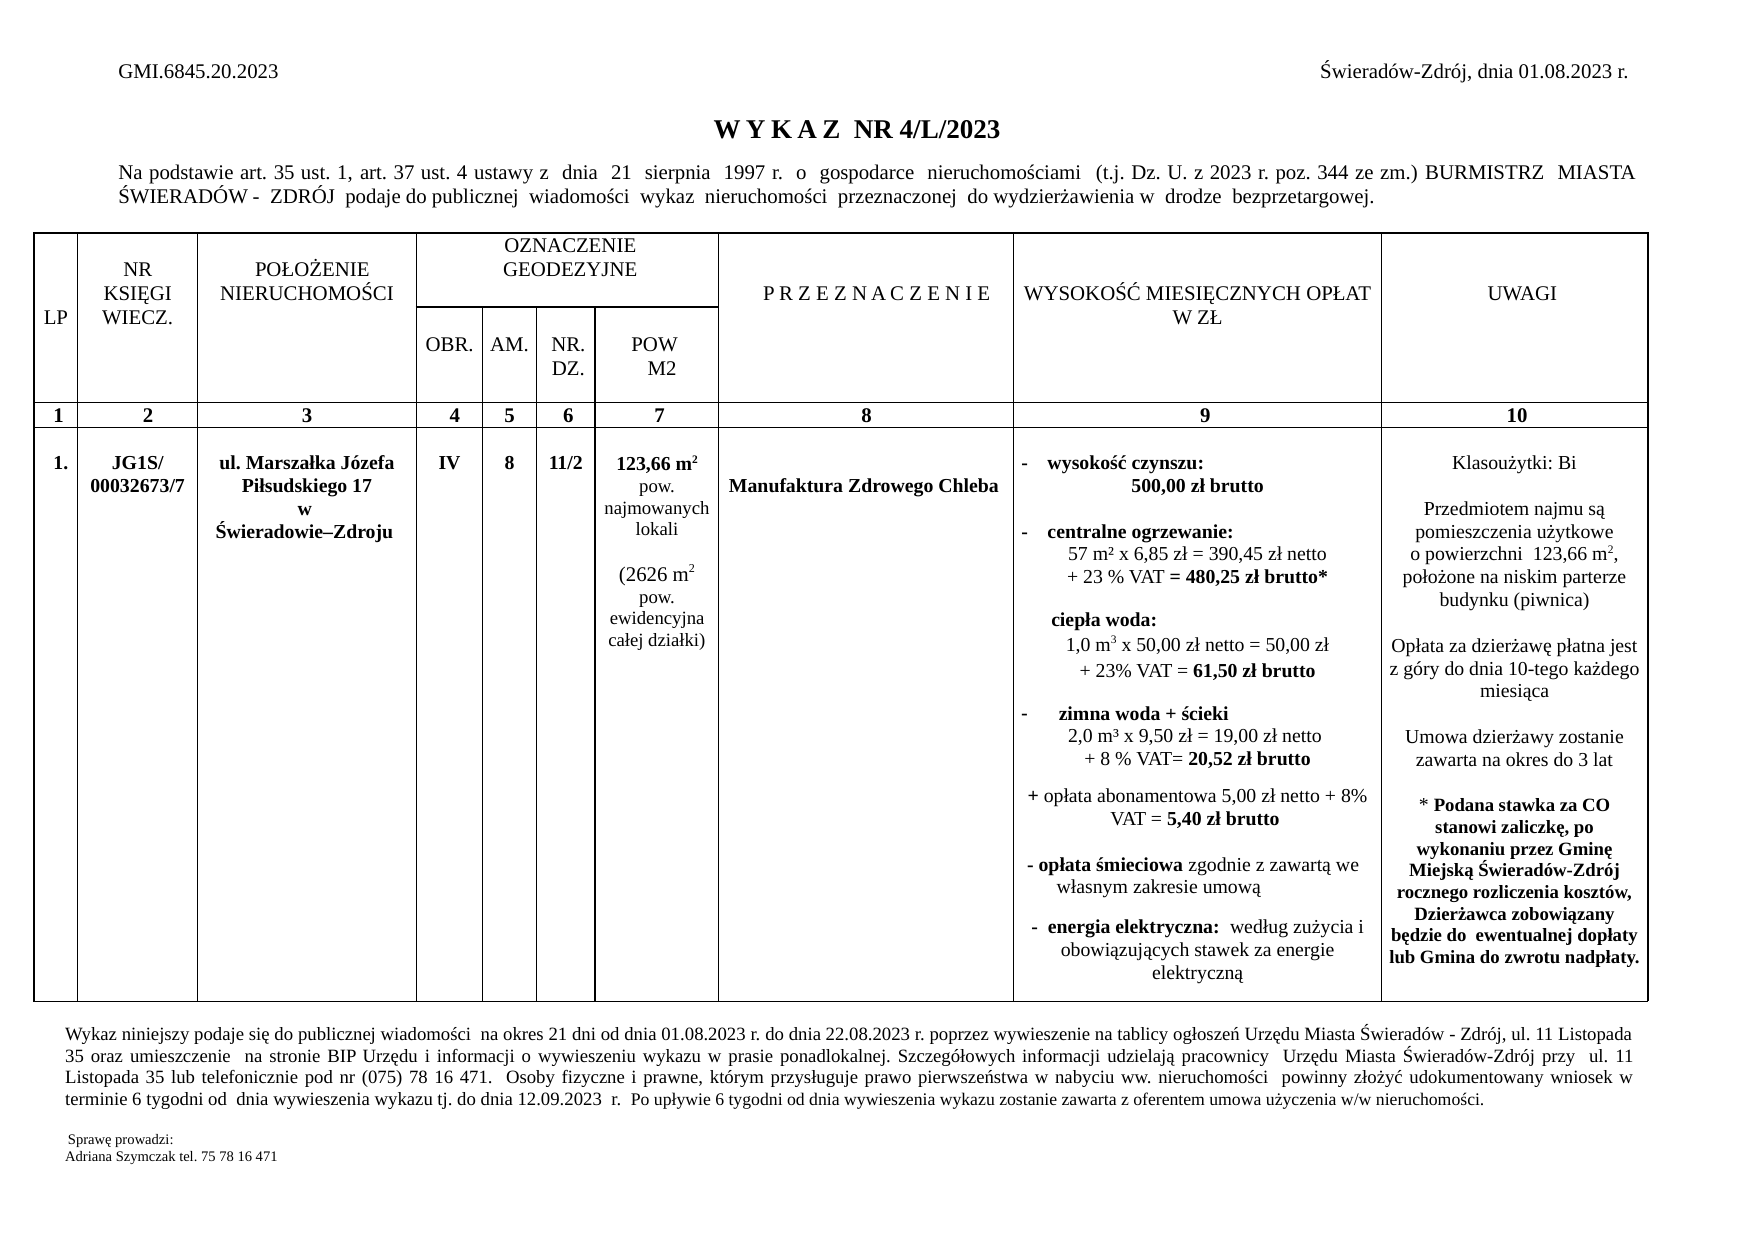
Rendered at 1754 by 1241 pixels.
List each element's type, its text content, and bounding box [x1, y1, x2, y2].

table_cell POW m2 [596, 308, 718, 402]
table_cell 5 [483, 403, 536, 427]
table_cell 8 [719, 403, 1013, 427]
table_cell AM. [483, 308, 536, 402]
table_cell 3 [198, 403, 416, 427]
table_cell oBR. [417, 308, 482, 402]
table_cell 7 [596, 403, 718, 427]
table_cell JG1S/00032673/7 [78, 428, 197, 1001]
text Sprawę prowadzi: [6, 1131, 1636, 1148]
table_header POŁOŻENIE NIERUCHOMOŚCI [198, 234, 416, 402]
table_cell 10 [1382, 403, 1647, 427]
table_cell 1 [35, 403, 77, 427]
table_header Lp [35, 234, 77, 402]
table_cell 1. [35, 428, 77, 1001]
text Na podstawie art. 35 ust. 1, art. 37 ust. 4 ustawy z dnia 21 sierpnia 1997 r. o gospodarce nieruchomościami (t.j. Dz. U. z 2023 r. poz. 344 ze zm.) BURMISTRZ MIASTA ŚWIERADÓW - ZDRÓJ podaje do publicznej wiadomości wykaz nieruchomości przeznaczonej do wydzierżawienia w drodze bezprzetargowej. [118, 160, 1636, 208]
text GMI.6845.20.2023 Świeradów-Zdrój, dnia 01.08.2023 r. [118, 59, 1636, 83]
table_header nr Księgi Wiecz. [78, 234, 197, 402]
table_cell 123,66 m2 pow. najmowanych lokali (2626 m2 pow. ewidencyjna całej działki) [596, 428, 718, 1001]
table_cell 6 [537, 403, 594, 427]
table_cell Manufaktura Zdrowego Chleba [719, 428, 1013, 1001]
table_header p r z e z n a c z e n i e [719, 234, 1013, 402]
text Adriana Szymczak tel. 75 78 16 471 [65, 1148, 1636, 1164]
table_cell IV [417, 428, 482, 1001]
table_cell NR. DZ. [537, 308, 594, 402]
table_header uwagi [1382, 234, 1647, 402]
text W Y K A Z NR 4/L/2023 [118, 107, 1636, 146]
table_cell ul. Marszałka Józefa Piłsudskiego 17 w Świeradowie–Zdroju [198, 428, 416, 1001]
table_cell - wysokość czynszu: 500,00 zł brutto - centralne ogrzewanie: 57 m² x 6,85 zł = 390,45 zł netto + 23 % VAT = 480,25 zł brutto* ciepła woda: 1,0 m3 x 50,00 zł netto = 50,00 zł + 23% VAT = 61,50 zł brutto zimna woda + ścieki 2,0 m³ x 9,50 zł = 19,00 zł netto + 8 % VAT= 20,52 zł brutto + opłata abonamentowa 5,00 zł netto + 8% VAT = 5,40 zł brutto - opłata śmieciowa zgodnie z zawartą we własnym zakresie umową - energia elektryczna: według zużycia i obowiązujących stawek za energie elektryczną [1014, 428, 1381, 1001]
table_cell Klasoużytki: Bi Przedmiotem najmu są pomieszczenia użytkowe o powierzchni 123,66 m2, położone na niskim parterze budynku (piwnica) Opłata za dzierżawę płatna jest z góry do dnia 10-tego każdego miesiąca Umowa dzierżawy zostanie zawarta na okres do 3 lat * Podana stawka za CO stanowi zaliczkę, po wykonaniu przez Gminę Miejską Świeradów-Zdrój rocznego rozliczenia kosztów, Dzierżawca zobowiązany będzie do ewentualnej dopłaty lub Gmina do zwrotu nadpłaty. [1382, 428, 1647, 1001]
table_cell 4 [417, 403, 482, 427]
table_cell 11/2 [537, 428, 594, 1001]
table_header WYSOKOŚĆ MIESIĘCZNYCH OPŁAT w zł [1014, 234, 1381, 402]
table_cell 9 [1014, 403, 1381, 427]
table_header oZNACZENIE gEODEZYJNE [417, 234, 718, 306]
text Wykaz niniejszy podaje się do publicznej wiadomości na okres 21 dni od dnia 01.08.2023 r. do dnia 22.08.2023 r. poprzez wywieszenie na tablicy ogłoszeń Urzędu Miasta Świeradów - Zdrój, ul. 11 Listopada 35 oraz umieszczenie na stronie BIP Urzędu i informacji o wywieszeniu wykazu w prasie ponadlokalnej. Szczegółowych informacji udzielają pracownicy Urzędu Miasta Świeradów-Zdrój przy ul. 11 Listopada 35 lub telefonicznie pod nr (075) 78 16 471. Osoby fizyczne i prawne, którym przysługuje prawo pierwszeństwa w nabyciu ww. nieruchomości powinny złożyć udokumentowany wniosek w terminie 6 tygodni od dnia wywieszenia wykazu tj. do dnia 12.09.2023 r. Po upływie 6 tygodni od dnia wywieszenia wykazu zostanie zawarta z oferentem umowa użyczenia w/w nieruchomości. [65, 1023, 1636, 1109]
table_cell 8 [483, 428, 536, 1001]
table_cell 2 [78, 403, 197, 427]
